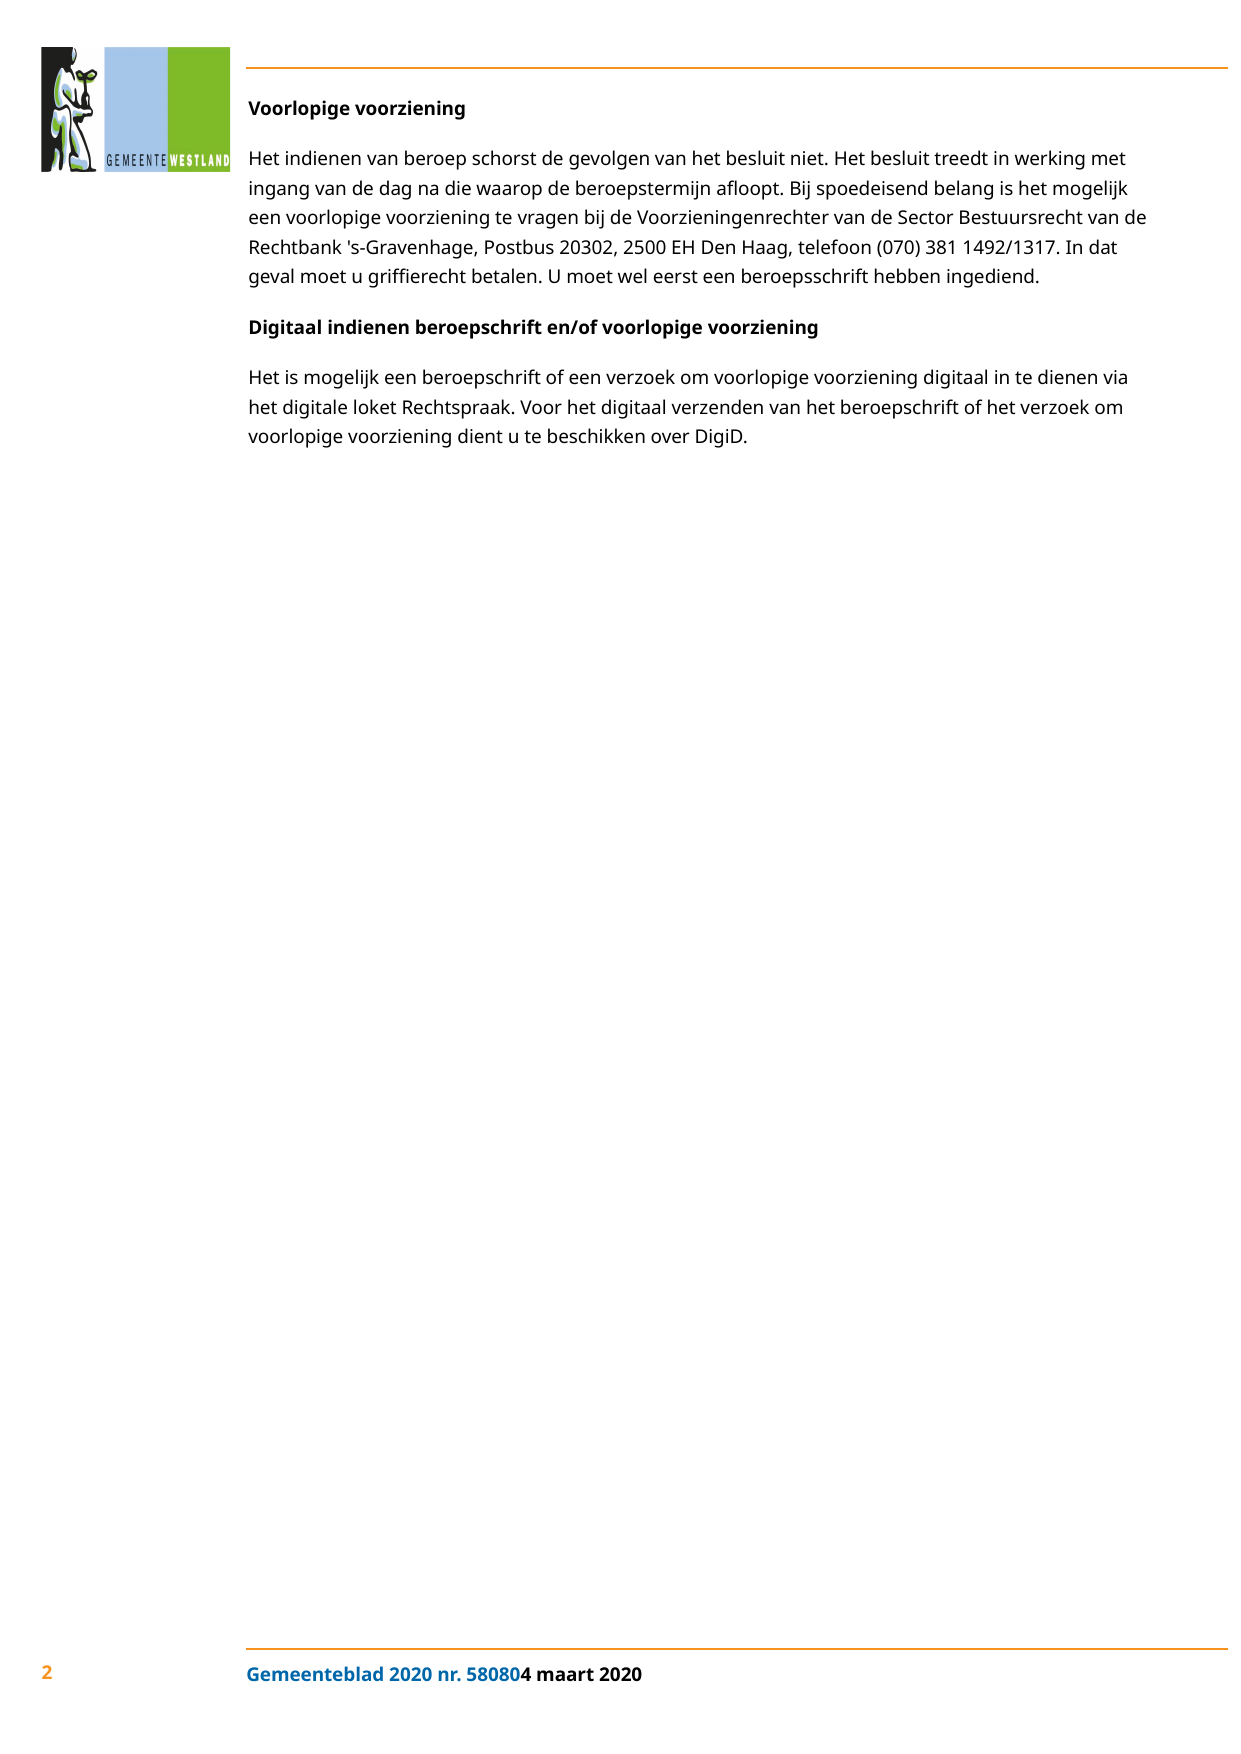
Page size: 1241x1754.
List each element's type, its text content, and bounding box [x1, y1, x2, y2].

text Digitaal indienen beroepschrift en/of voorlopige voorziening [248, 314, 1152, 340]
text Het indienen van beroep schorst de gevolgen van het besluit niet. Het besluit treedt in werking met ingang van de dag na die waarop de beroepstermijn afloopt. Bij spoedeisend belang is het mogelijk een voorlopige voorziening te vragen bij de Voorzieningenrechter van de Sector Bestuursrecht van de Rechtbank 's-Gravenhage, Postbus 20302, 2500 EH Den Haag, telefoon (070) 381 1492/1317. In dat geval moet u griffierecht betalen. U moet wel eerst een beroepsschrift hebben ingediend. [248, 145, 1152, 289]
text Het is mogelijk een beroepschrift of een verzoek om voorlopige voorziening digitaal in te dienen via het digitale loket Rechtspraak. Voor het digitaal verzenden van het beroepschrift of het verzoek om voorlopige voorziening dient u te beschikken over DigiD. [248, 364, 1152, 449]
text Voorlopige voorziening [248, 95, 1152, 121]
picture [41, 47, 231, 172]
